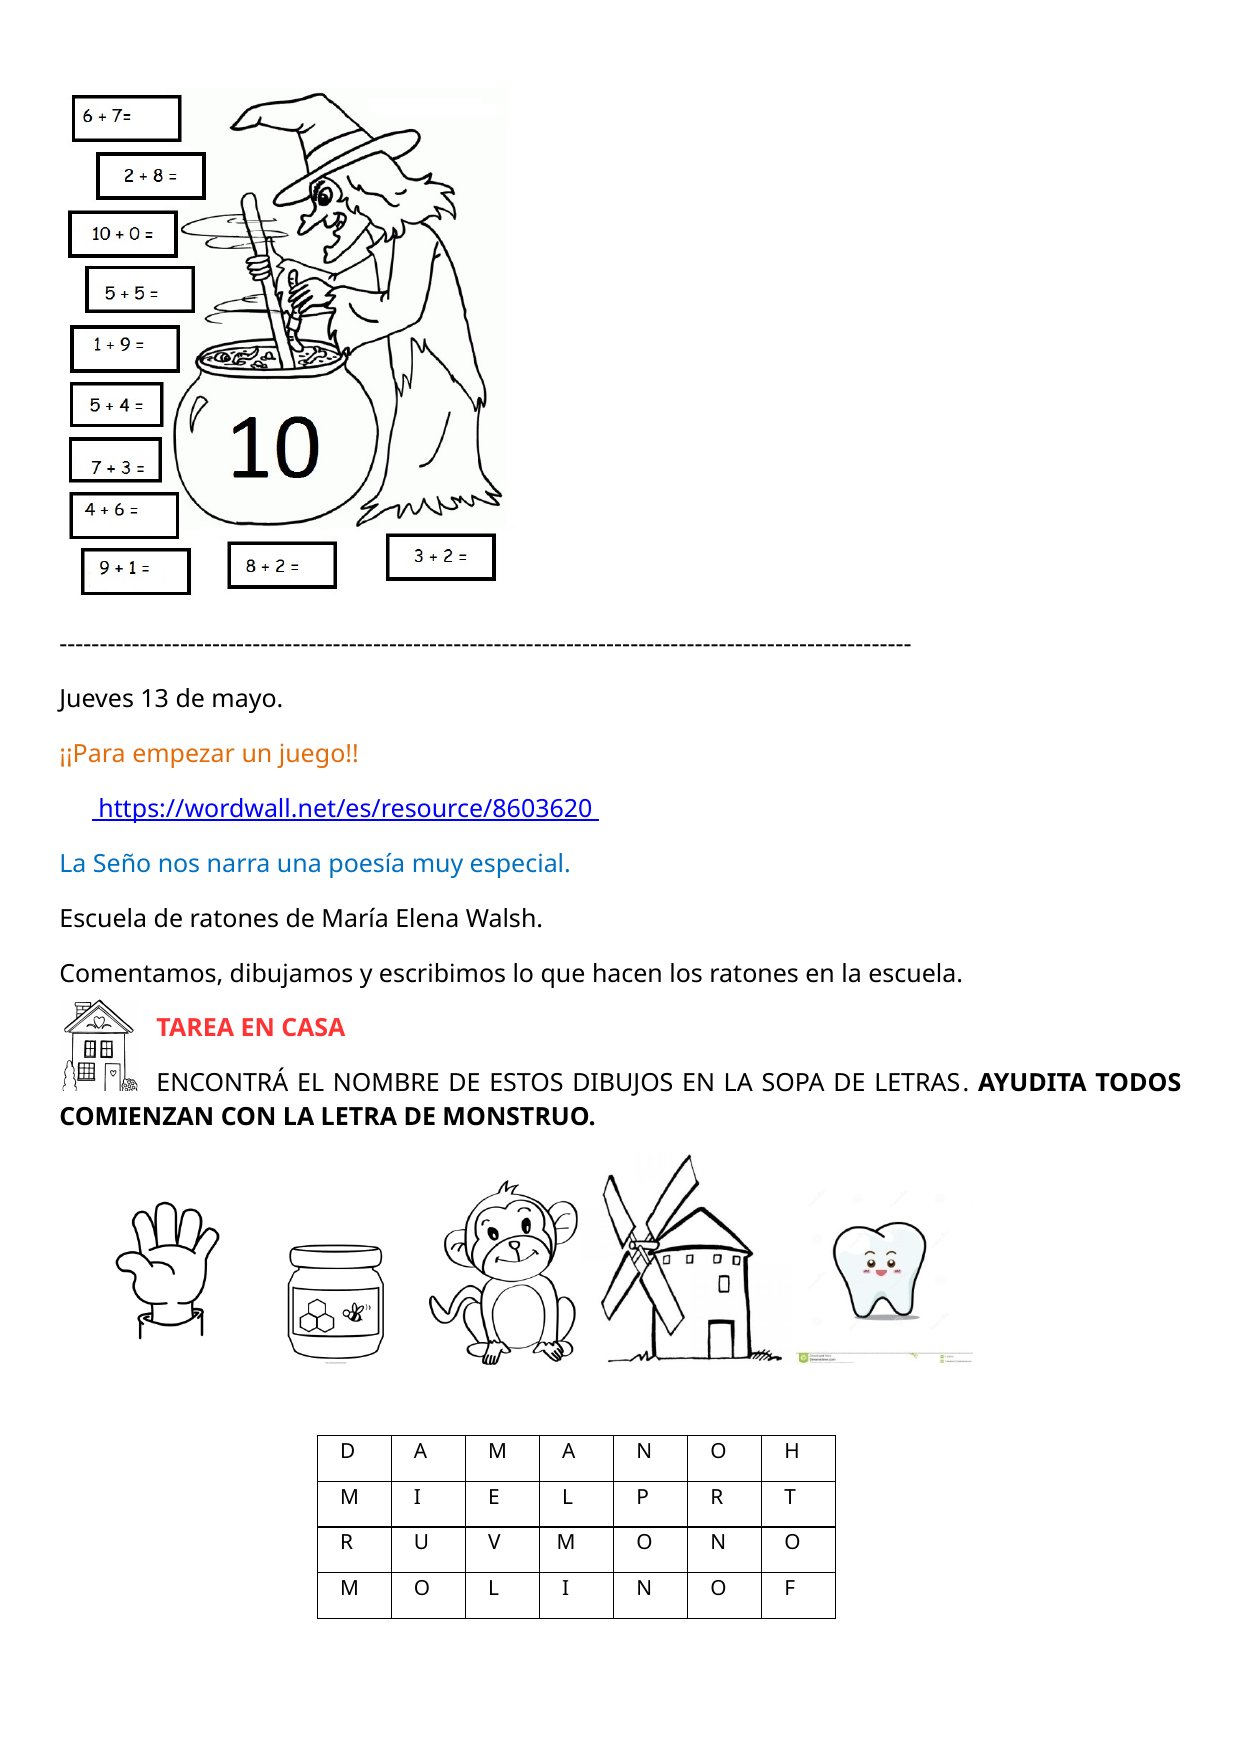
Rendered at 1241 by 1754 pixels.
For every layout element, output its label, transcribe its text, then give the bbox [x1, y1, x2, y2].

text Escuela de ratones de María Elena Walsh. [59, 900, 1181, 934]
text La Seño nos narra una poesía muy especial. [59, 845, 1181, 879]
table_cell N [614, 1573, 687, 1618]
picture [62, 88, 517, 605]
table_cell P [614, 1482, 687, 1526]
text ---------------------------------------------------------------------------------------------------------- [59, 626, 1181, 660]
table_cell L [540, 1482, 613, 1526]
table_cell R [688, 1482, 761, 1526]
table_cell O [762, 1528, 835, 1572]
picture [796, 1175, 973, 1365]
table_cell F [762, 1573, 835, 1618]
table_cell R [318, 1528, 391, 1572]
text Comentamos, dibujamos y escribimos lo que hacen los ratones en la escuela. [59, 955, 1181, 989]
table_cell L [466, 1573, 539, 1618]
table_cell O [614, 1528, 687, 1572]
picture [100, 1175, 234, 1365]
picture [62, 999, 138, 1094]
table_header M [466, 1436, 539, 1481]
text https://wordwall.net/es/resource/8603620 [59, 791, 1181, 824]
table_cell I [540, 1573, 613, 1618]
picture [580, 1153, 792, 1365]
table_cell E [466, 1482, 539, 1526]
picture [272, 1238, 399, 1365]
table_cell O [392, 1573, 465, 1618]
table_header A [540, 1436, 613, 1481]
table_cell N [688, 1528, 761, 1572]
table_cell O [688, 1573, 761, 1618]
text TAREA EN CASA [138, 1010, 1181, 1044]
table_cell M [318, 1573, 391, 1618]
text ¡¡Para empezar un juego!! [59, 736, 1181, 770]
table_header D [318, 1436, 391, 1481]
text Jueves 13 de mayo. [59, 681, 1181, 715]
text ENCONTRÁ EL NOMBRE DE ESTOS DIBUJOS EN LA SOPA DE LETRAS. AYUDITA TODOS COMIENZAN CON LA LETRA DE MONSTRUO. [59, 1065, 1181, 1133]
table_header H [762, 1436, 835, 1481]
table_cell T [762, 1482, 835, 1526]
table_cell U [392, 1528, 465, 1572]
table_header N [614, 1436, 687, 1481]
table_cell M [318, 1482, 391, 1526]
table_cell I [392, 1482, 465, 1526]
table_header A [392, 1436, 465, 1481]
table_header O [688, 1436, 761, 1481]
table_cell M [540, 1528, 613, 1572]
picture [429, 1180, 578, 1365]
table_cell V [466, 1528, 539, 1572]
